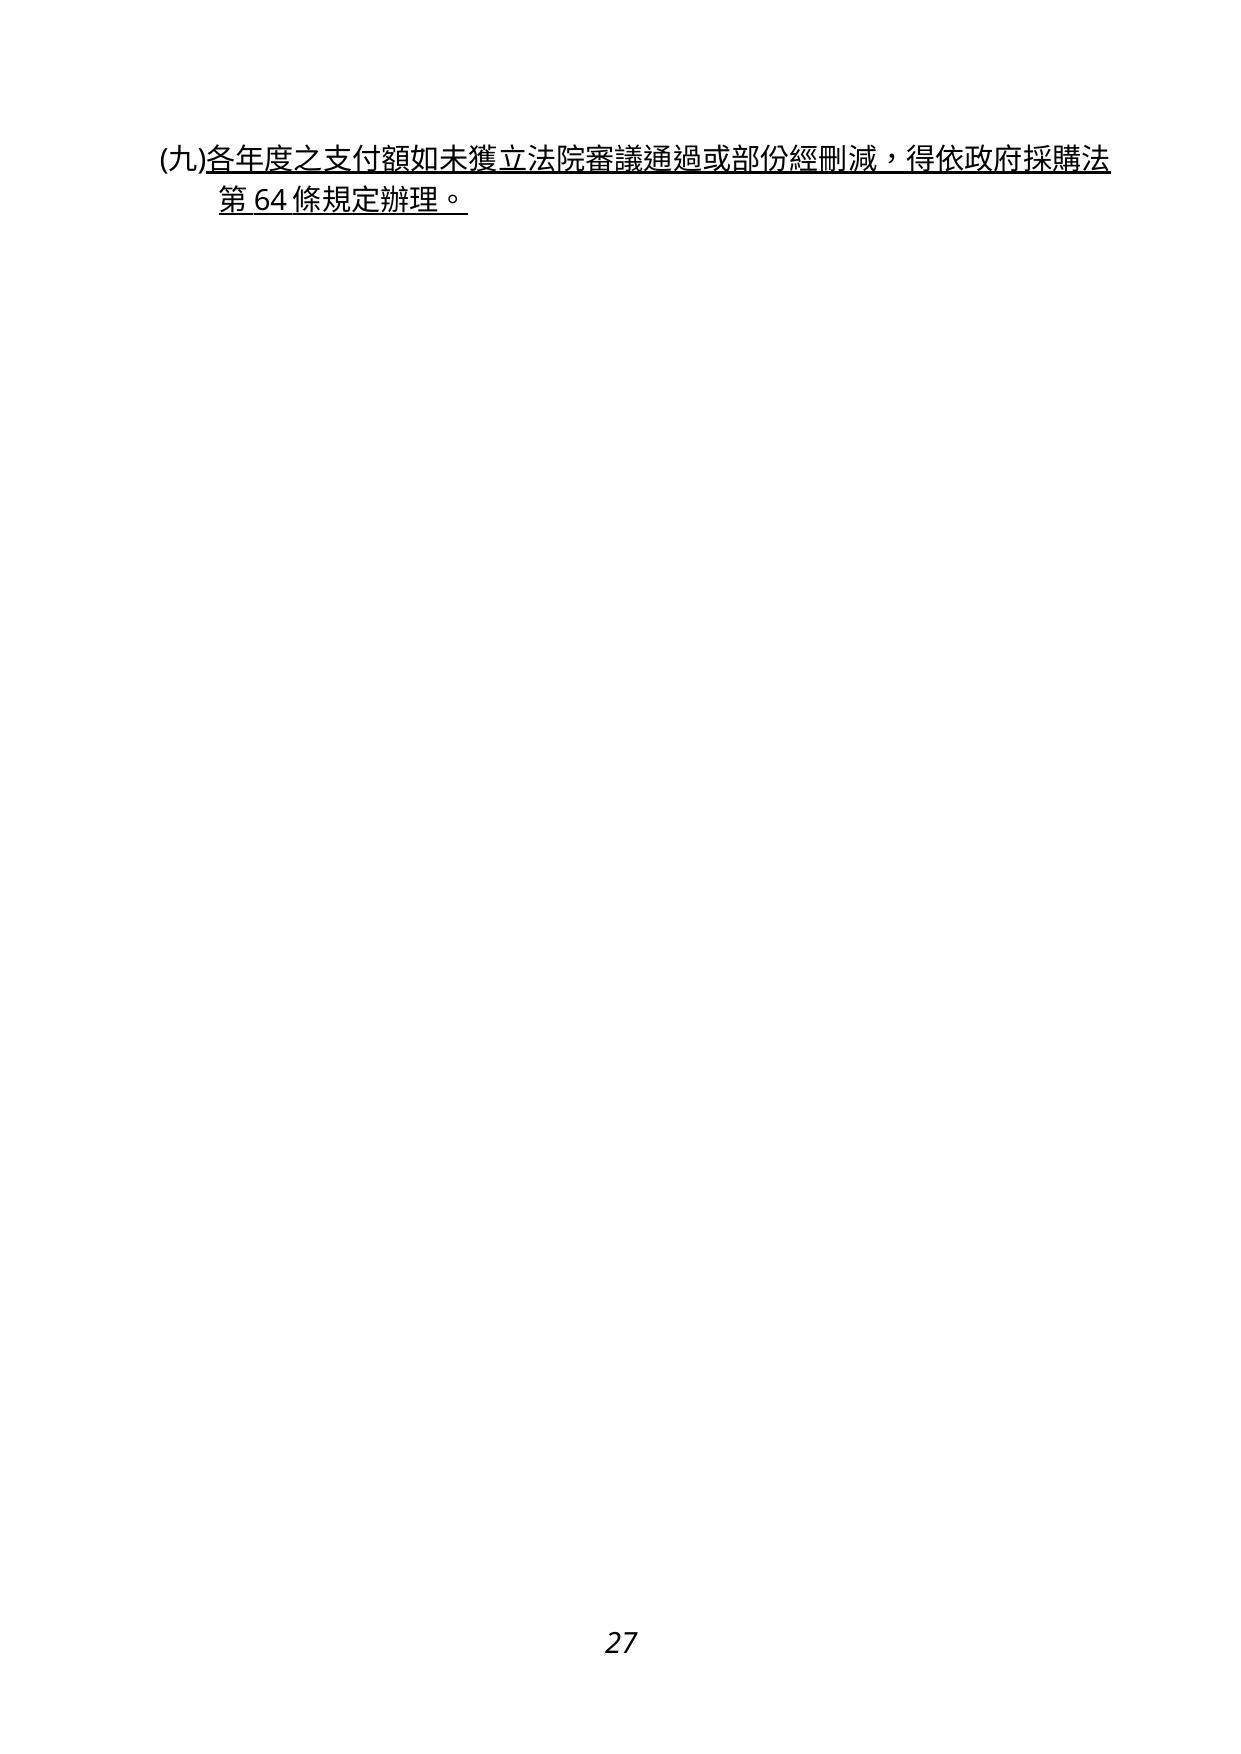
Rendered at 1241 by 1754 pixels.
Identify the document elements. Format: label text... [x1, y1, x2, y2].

text (九)各年度之支付額如未獲立法院審議通過或部份經刪減，得依政府採購法第64條規定辦理。 [159, 136, 1110, 219]
